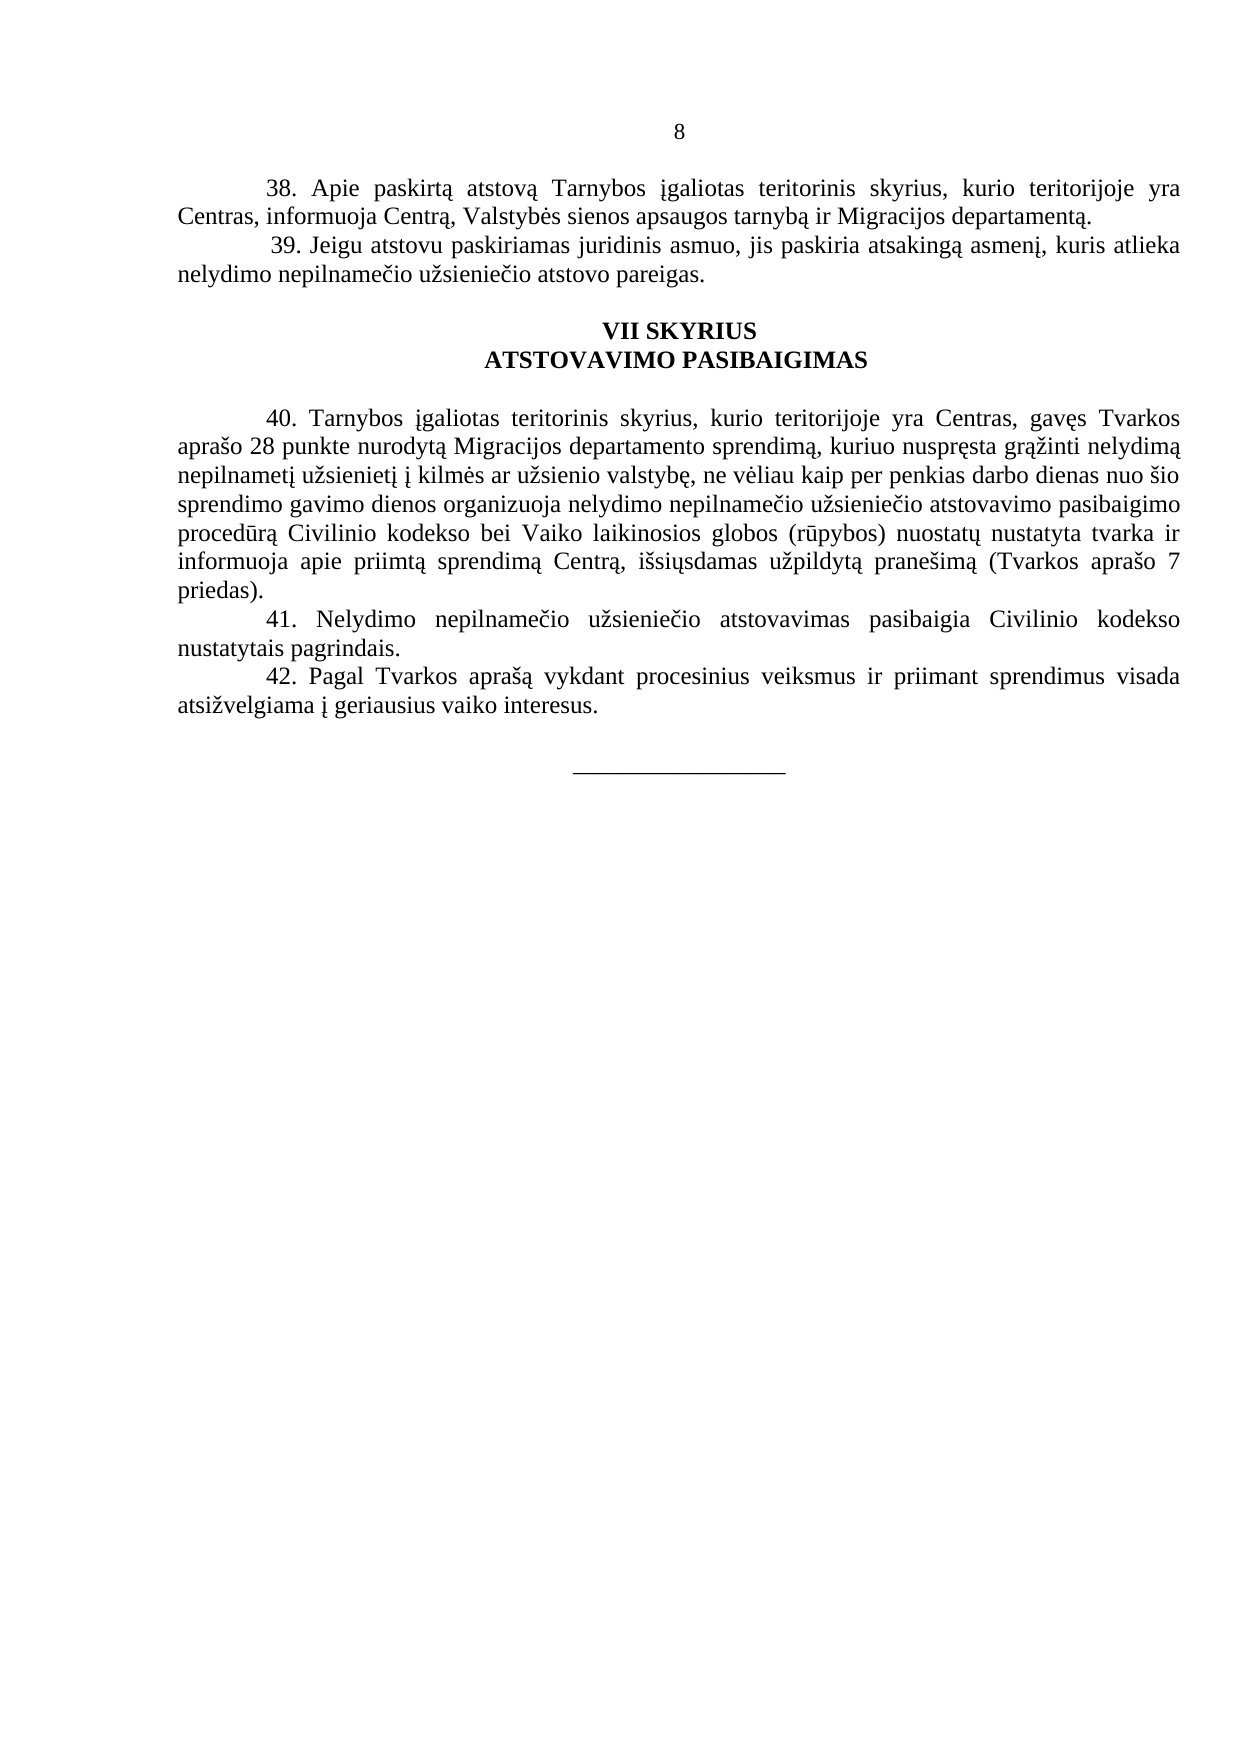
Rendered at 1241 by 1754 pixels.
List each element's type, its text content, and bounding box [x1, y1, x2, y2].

text 38. Apie paskirtą atstovą Tarnybos įgaliotas teritorinis skyrius, kurio teritorijoje yra Centras, informuoja Centrą, Valstybės sienos apsaugos tarnybą ir Migracijos departamentą. [177, 173, 1181, 230]
text ATSTOVAVIMO PASIBAIGIMAS [177, 345, 1181, 374]
text _________________ [177, 748, 1181, 776]
text 42. Pagal Tvarkos aprašą vykdant procesinius veiksmus ir priimant sprendimus visada atsižvelgiama į geriausius vaiko interesus. [177, 661, 1181, 719]
text VII SKYRIUS [177, 316, 1181, 345]
text 41. Nelydimo nepilnamečio užsieniečio atstovavimas pasibaigia Civilinio kodekso nustatytais pagrindais. [177, 604, 1181, 661]
text 39. Jeigu atstovu paskiriamas juridinis asmuo, jis paskiria atsakingą asmenį, kuris atlieka nelydimo nepilnamečio užsieniečio atstovo pareigas. [177, 230, 1181, 288]
text 40. Tarnybos įgaliotas teritorinis skyrius, kurio teritorijoje yra Centras, gavęs Tvarkos aprašo 28 punkte nurodytą Migracijos departamento sprendimą, kuriuo nuspręsta grąžinti nelydimą nepilnametį užsienietį į kilmės ar užsienio valstybę, ne vėliau kaip per penkias darbo dienas nuo šio sprendimo gavimo dienos organizuoja nelydimo nepilnamečio užsieniečio atstovavimo pasibaigimo procedūrą Civilinio kodekso bei Vaiko laikinosios globos (rūpybos) nuostatų nustatyta tvarka ir informuoja apie priimtą sprendimą Centrą, išsiųsdamas užpildytą pranešimą (Tvarkos aprašo 7 priedas). [177, 403, 1181, 604]
